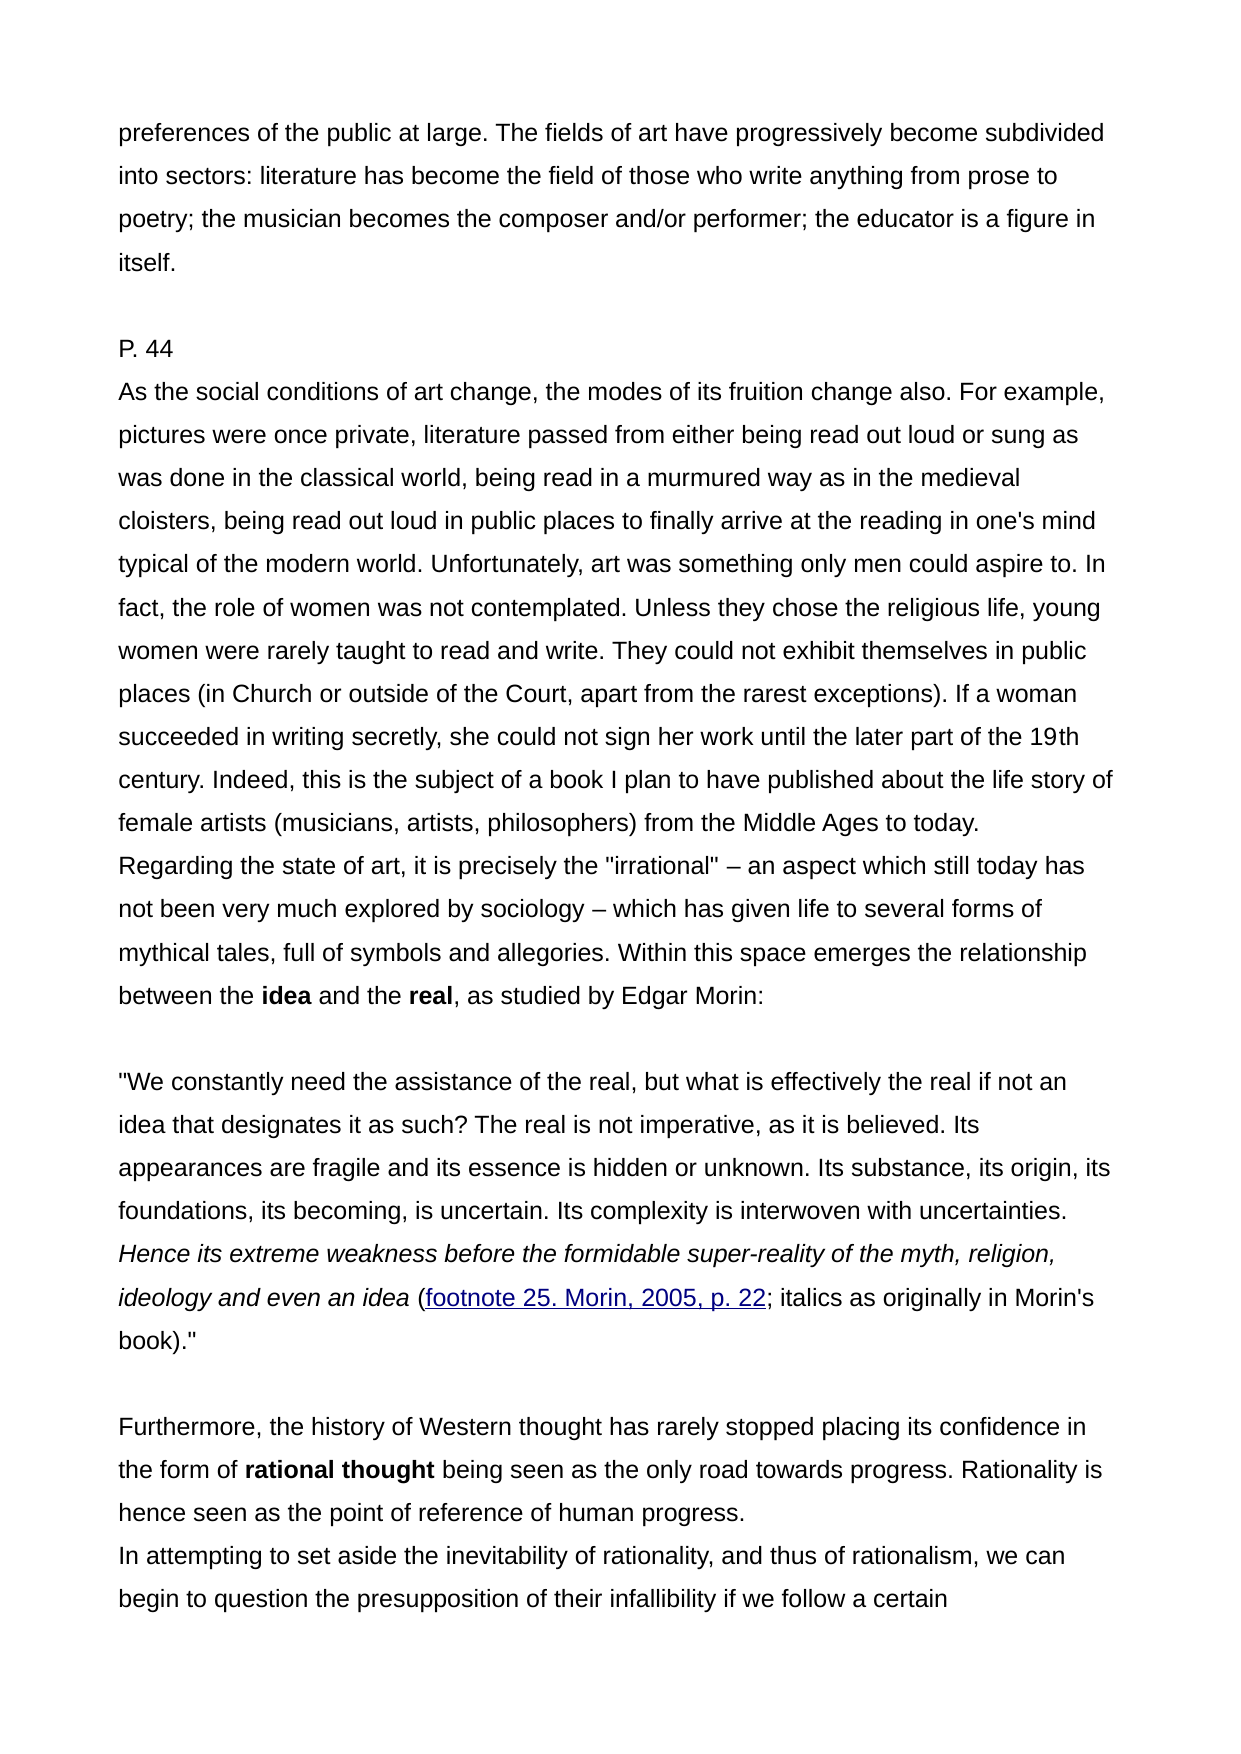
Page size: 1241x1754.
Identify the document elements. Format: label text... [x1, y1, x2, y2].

text As the social conditions of art change, the modes of its fruition change also. For example, pictures were once private, literature passed from either being read out loud or sung as was done in the classical world, being read in a murmured way as in the medieval cloisters, being read out loud in public places to finally arrive at the reading in one's mind typical of the modern world. Unfortunately, art was something only men could aspire to. In fact, the role of women was not contemplated. Unless they chose the religious life, young women were rarely taught to read and write. They could not exhibit themselves in public places (in Church or outside of the Court, apart from the rarest exceptions). If a woman succeeded in writing secretly, she could not sign her work until the later part of the 19th century. Indeed, this is the subject of a book I plan to have published about the life story of female artists (musicians, artists, philosophers) from the Middle Ages to today. [118, 377, 1122, 837]
text Regarding the state of art, it is precisely the "irrational" – an aspect which still today has not been very much explored by sociology – which has given life to several forms of mythical tales, full of symbols and allegories. Within this space emerges the relationship between the idea and the real, as studied by Edgar Morin: [118, 851, 1122, 1009]
text Furthermore, the history of Western thought has rarely stopped placing its confidence in the form of rational thought being seen as the only road towards progress. Rationality is hence seen as the point of reference of human progress. [118, 1412, 1122, 1527]
text "We constantly need the assistance of the real, but what is effectively the real if not an idea that designates it as such? The real is not imperative, as it is believed. Its appearances are fragile and its essence is hidden or unknown. Its substance, its origin, its foundations, its becoming, is uncertain. Its complexity is interwoven with uncertainties. Hence its extreme weakness before the formidable super-reality of the myth, religion, ideology and even an idea (footnote 25. Morin, 2005, p. 22; italics as originally in Morin's book)." [118, 1067, 1122, 1354]
text preferences of the public at large. The fields of art have progressively become subdivided into sectors: literature has become the field of those who write anything from prose to poetry; the musician becomes the composer and/or performer; the educator is a figure in itself. [118, 118, 1122, 276]
text In attempting to set aside the inevitability of rationality, and thus of rationalism, we can begin to question the presupposition of their infallibility if we follow a certain [118, 1541, 1122, 1613]
text P. 44 [118, 334, 1122, 362]
